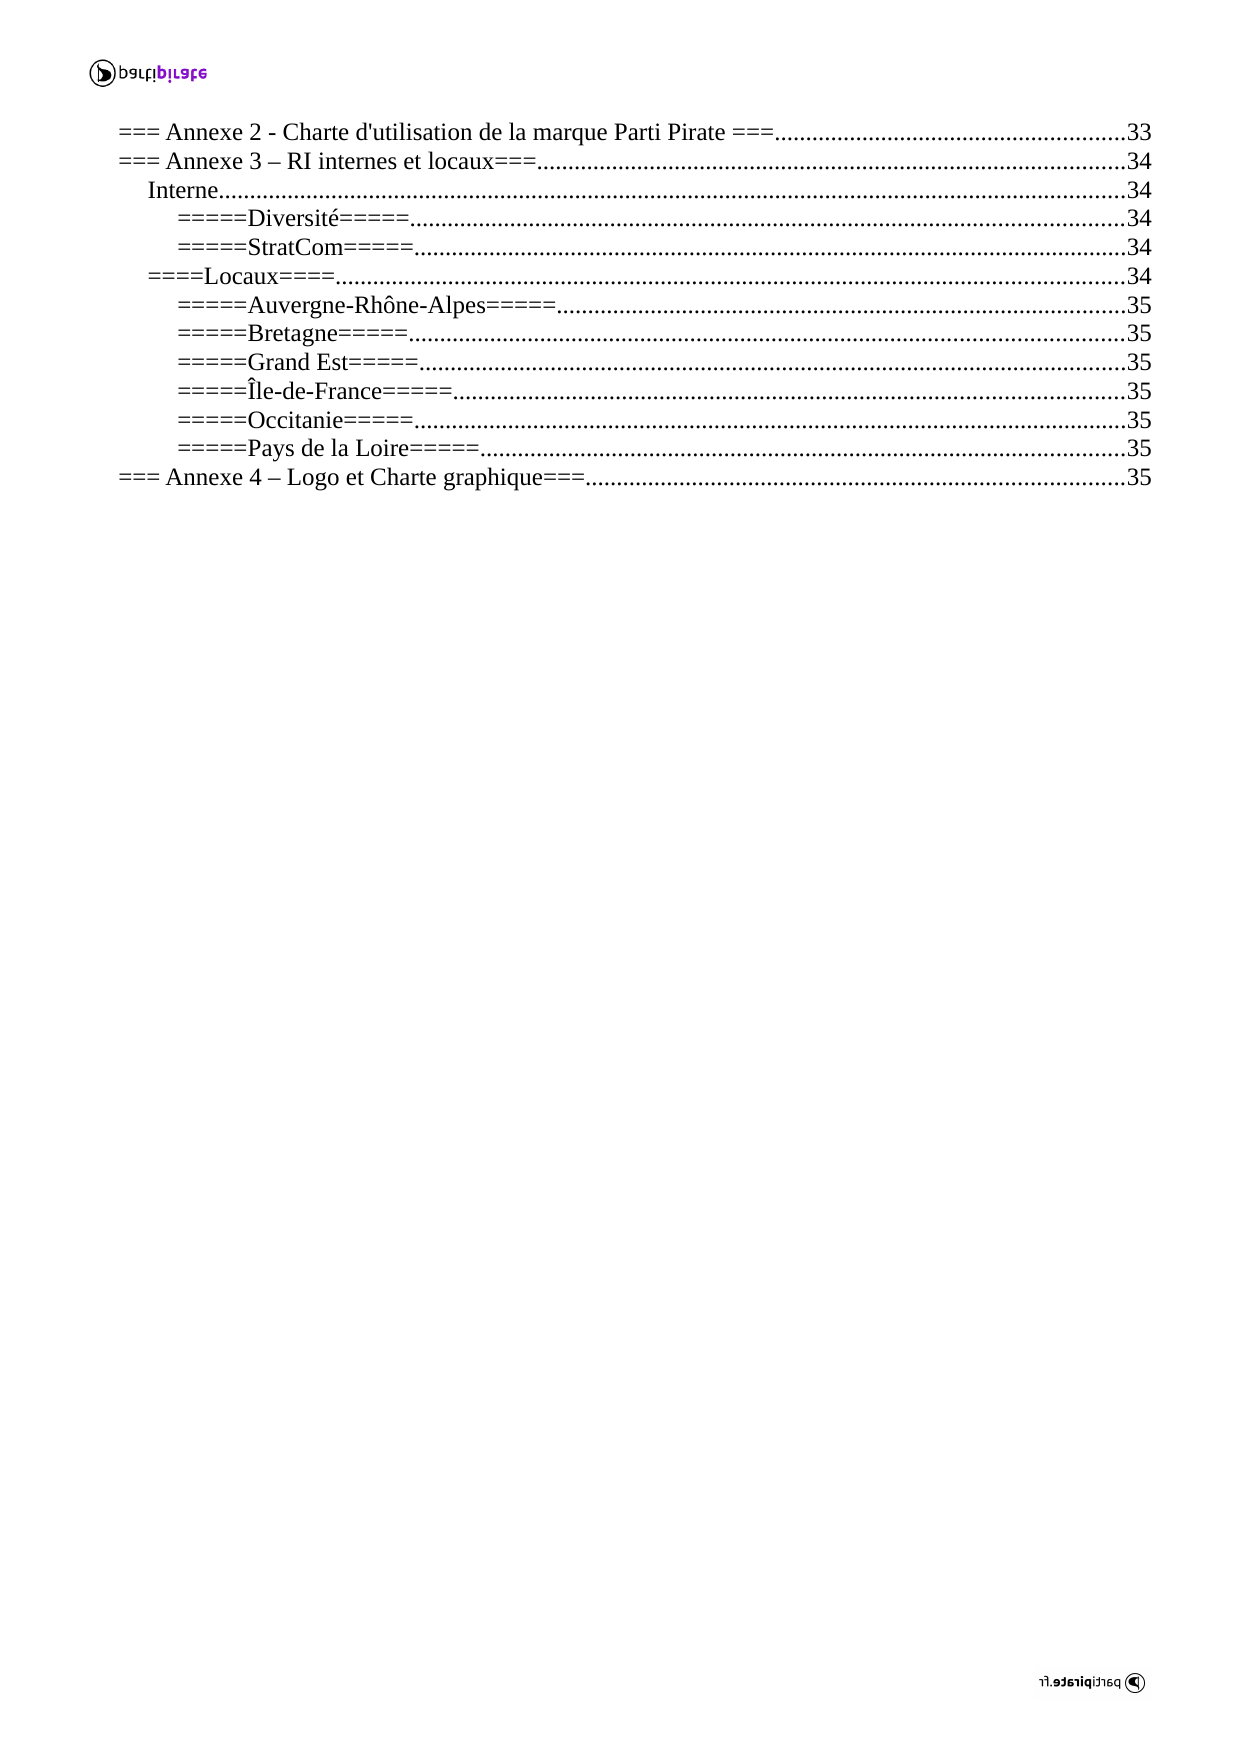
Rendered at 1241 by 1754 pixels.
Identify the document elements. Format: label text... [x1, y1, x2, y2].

picture [1033, 1666, 1152, 1700]
text =====Pays de la Loire===== 35 [177, 433, 1152, 462]
text Interne 34 [147, 175, 1152, 203]
picture [88, 59, 207, 88]
text =====Auvergne-Rhône-Alpes===== 35 [177, 290, 1152, 318]
text =====Bretagne===== 35 [177, 318, 1152, 347]
text =====Diversité===== 34 [177, 203, 1152, 232]
text === Annexe 4 – Logo et Charte graphique=== 35 [118, 462, 1152, 491]
text === Annexe 2 - Charte d'utilisation de la marque Parti Pirate === 33 [118, 117, 1152, 146]
text =====StratCom===== 34 [177, 232, 1152, 261]
text =====Grand Est===== 35 [177, 347, 1152, 376]
text === Annexe 3 – RI internes et locaux=== 34 [118, 146, 1152, 175]
text ====Locaux==== 34 [147, 261, 1152, 290]
text =====Île-de-France===== 35 [177, 376, 1152, 405]
text =====Occitanie===== 35 [177, 405, 1152, 433]
